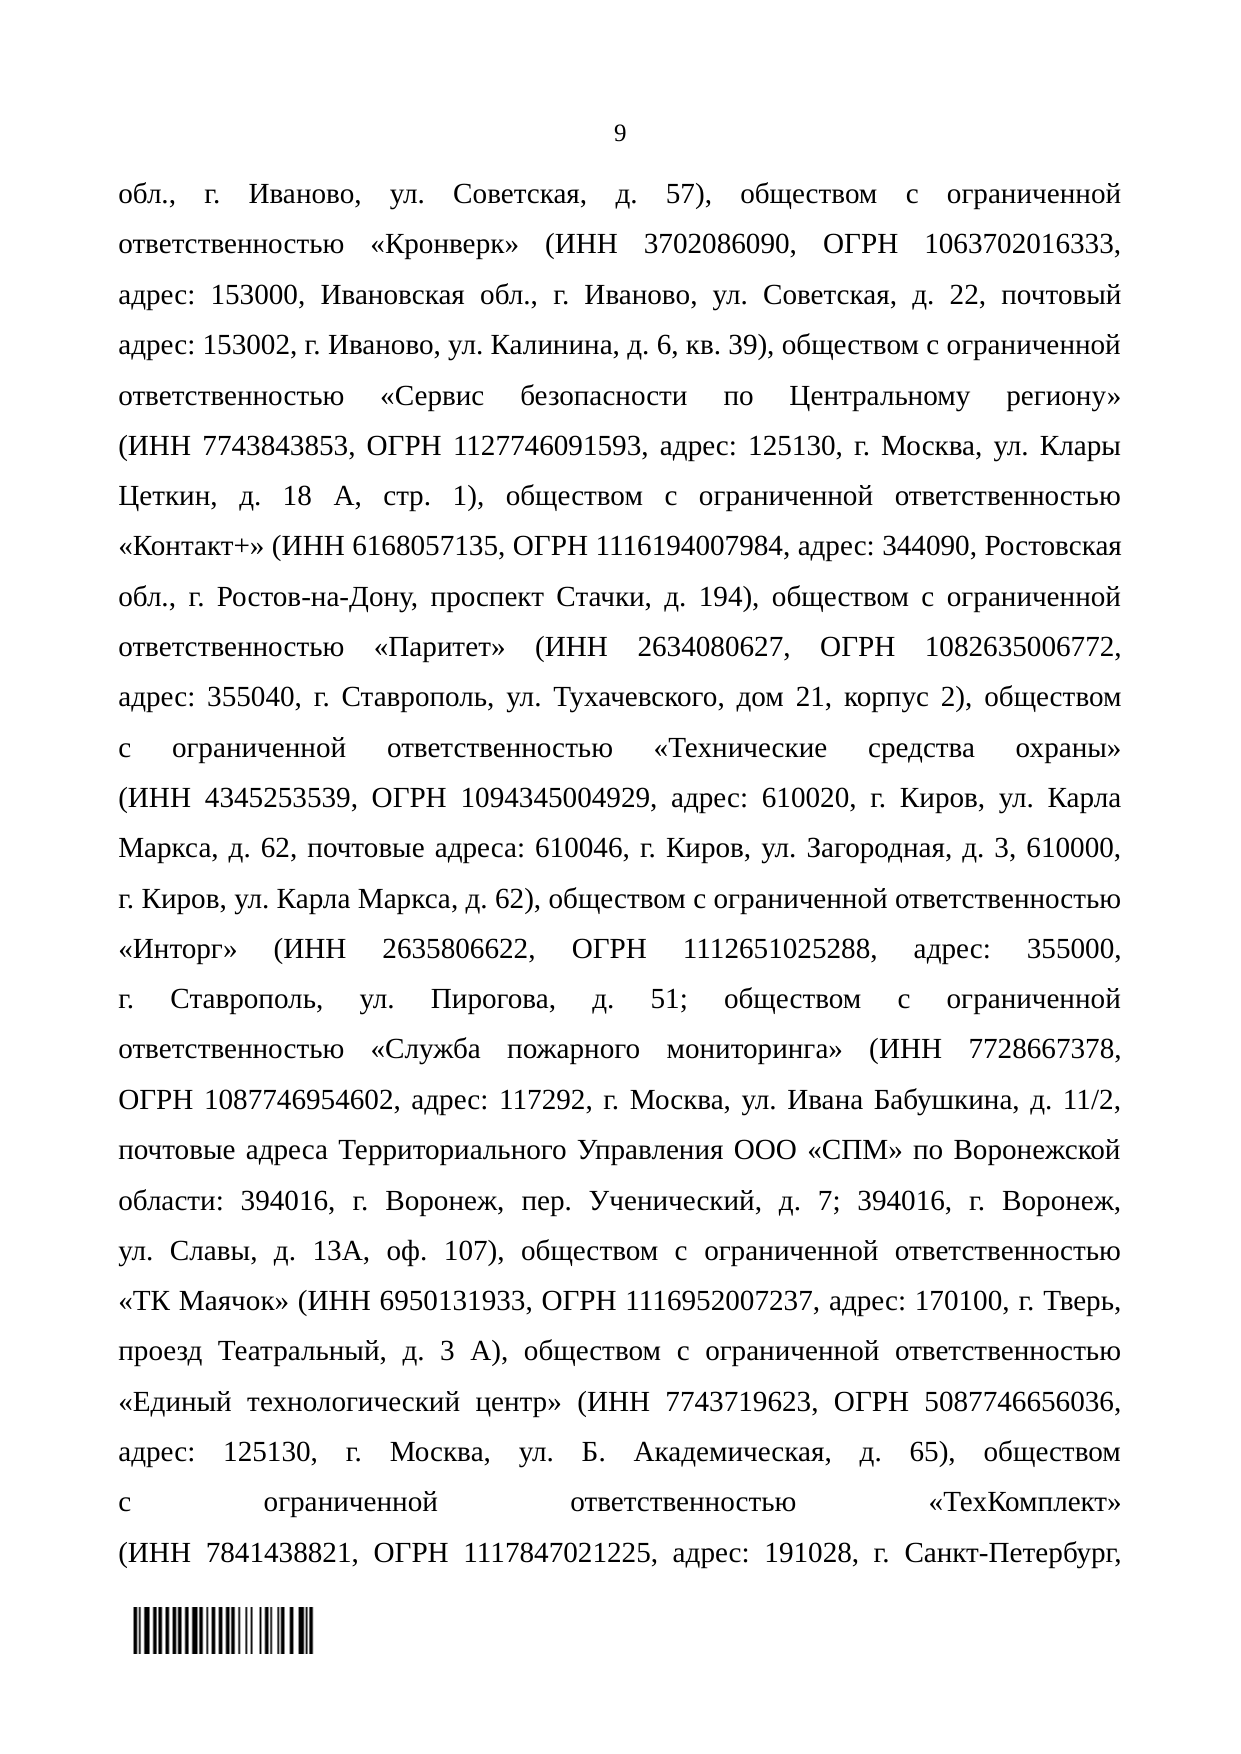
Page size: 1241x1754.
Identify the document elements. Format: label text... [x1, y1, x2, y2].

picture [118, 1607, 331, 1654]
text обл., г. Иваново, ул. Советская, д. 57), обществом с ограниченной ответственностью «Кронверк» (ИНН 3702086090, ОГРН 1063702016333, адрес: 153000, Ивановская обл., г. Иваново, ул. Советская, д. 22, почтовый адрес: 153002, г. Иваново, ул. Калинина, д. 6, кв. 39), обществом с ограниченной ответственностью «Сервис безопасности по Центральному региону» (ИНН 7743843853, ОГРН 1127746091593, адрес: 125130, г. Москва, ул. Клары Цеткин, д. 18 А, стр. 1), обществом с ограниченной ответственностью «Контакт+» (ИНН 6168057135, ОГРН 1116194007984, адрес: 344090, Ростовская обл., г. Ростов-на-Дону, проспект Стачки, д. 194), обществом с ограниченной ответственностью «Паритет» (ИНН 2634080627, ОГРН 1082635006772, адрес: 355040, г. Ставрополь, ул. Тухачевского, дом 21, корпус 2), обществом с ограниченной ответственностью «Технические средства охраны» (ИНН 4345253539, ОГРН 1094345004929, адрес: 610020, г. Киров, ул. Карла Маркса, д. 62, почтовые адреса: 610046, г. Киров, ул. Загородная, д. 3, 610000, г. Киров, ул. Карла Маркса, д. 62), обществом с ограниченной ответственностью «Инторг» (ИНН 2635806622, ОГРН 1112651025288, адрес: 355000, г. Ставрополь, ул. Пирогова, д. 51; обществом с ограниченной ответственностью «Служба пожарного мониторинга» (ИНН 7728667378, ОГРН 1087746954602, адрес: 117292, г. Москва, ул. Ивана Бабушкина, д. 11/2, почтовые адреса Территориального Управления ООО «СПМ» по Воронежской области: 394016, г. Воронеж, пер. Ученический, д. 7; 394016, г. Воронеж, ул. Славы, д. 13А, оф. 107), обществом с ограниченной ответственностью «ТК Маячок» (ИНН 6950131933, ОГРН 1116952007237, адрес: 170100, г. Тверь, проезд Театральный, д. 3 А), обществом с ограниченной ответственностью «Единый технологический центр» (ИНН 7743719623, ОГРН 5087746656036, адрес: 125130, г. Москва, ул. Б. Академическая, д. 65), обществом с ограниченной ответственностью «ТехКомплект» (ИНН 7841438821, ОГРН 1117847021225, адрес: 191028, г. Санкт-Петербург, [118, 176, 1122, 1568]
